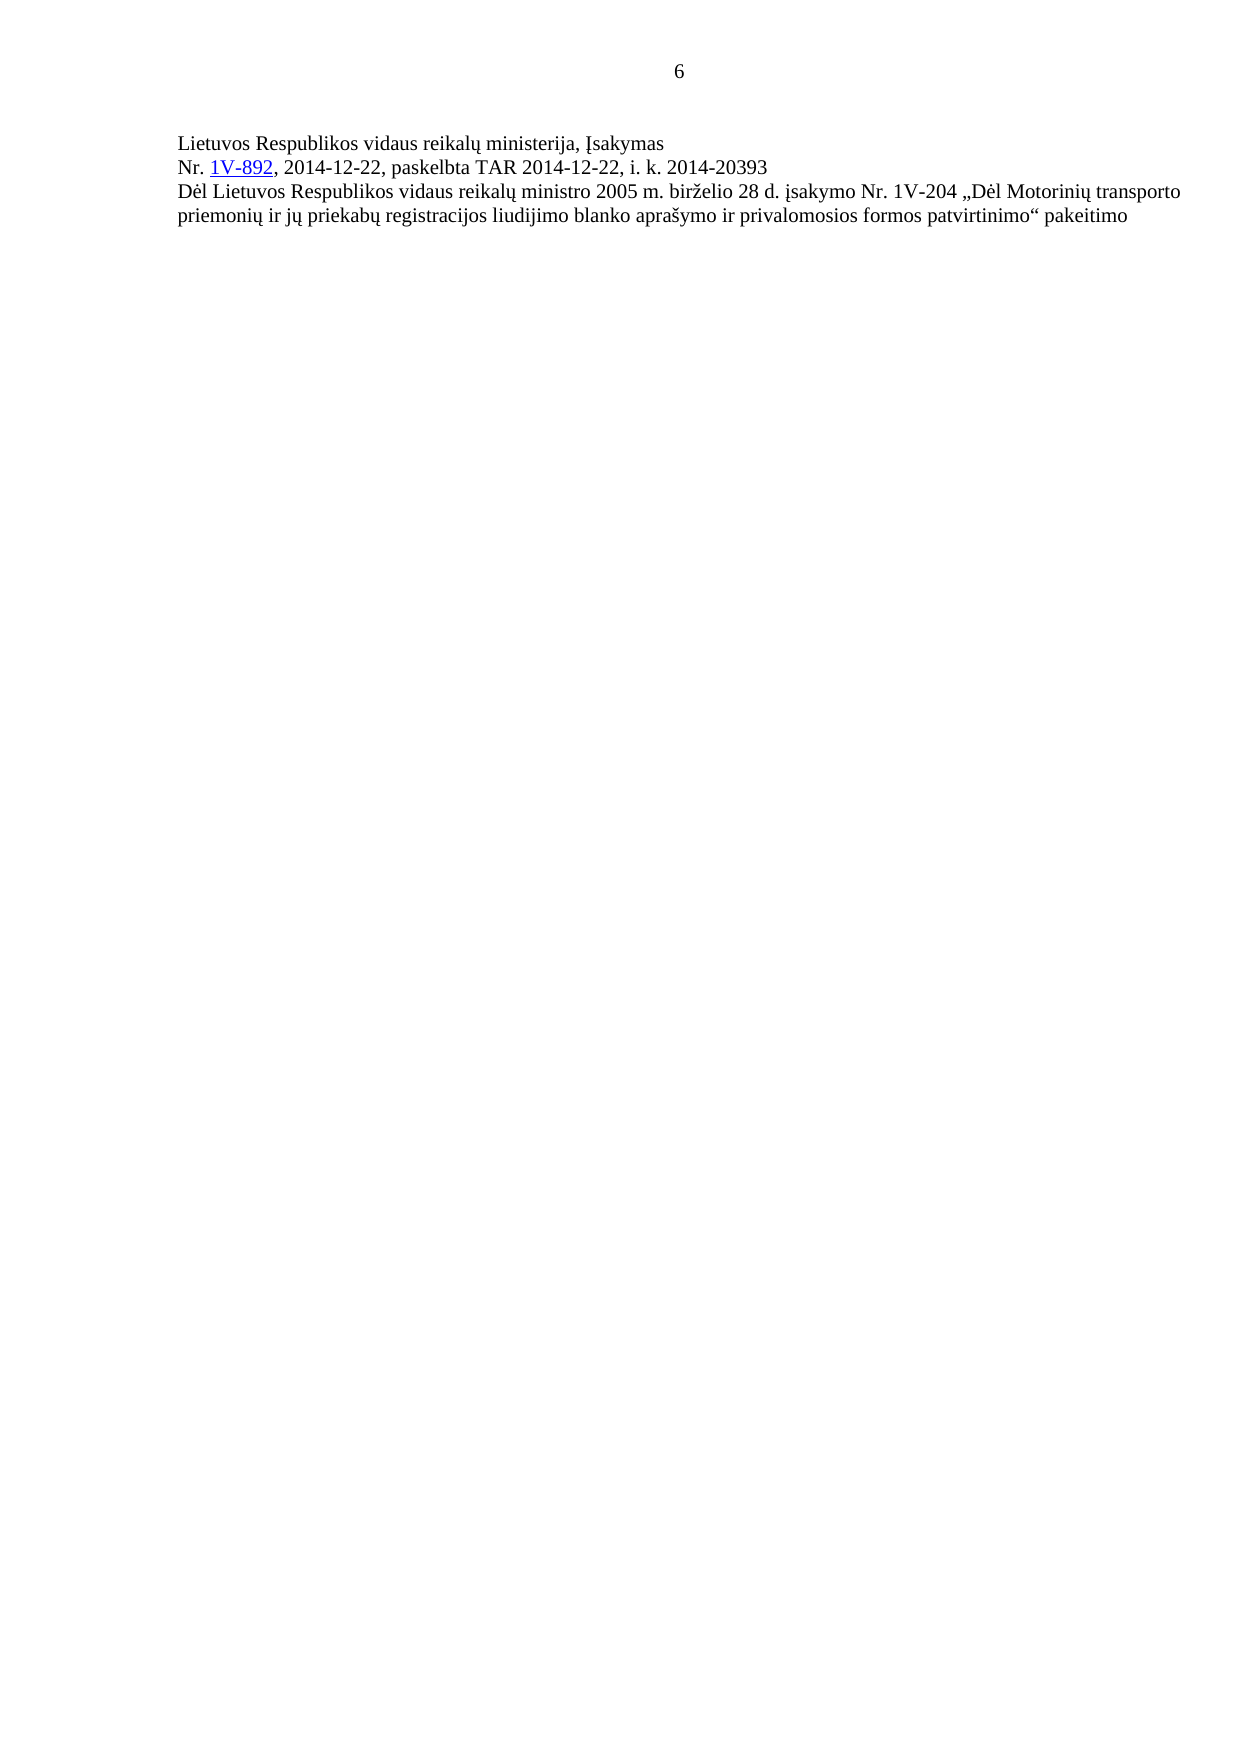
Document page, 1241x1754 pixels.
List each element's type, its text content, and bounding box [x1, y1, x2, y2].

text Dėl Lietuvos Respublikos vidaus reikalų ministro 2005 m. birželio 28 d. įsakymo Nr. 1V-204 „Dėl Motorinių transporto priemonių ir jų priekabų registracijos liudijimo blanko aprašymo ir privalomosios formos patvirtinimo“ pakeitimo [177, 179, 1181, 227]
text Lietuvos Respublikos vidaus reikalų ministerija, Įsakymas [177, 131, 1181, 155]
text Nr. 1V-892, 2014-12-22, paskelbta TAR 2014-12-22, i. k. 2014-20393 [177, 155, 1181, 179]
